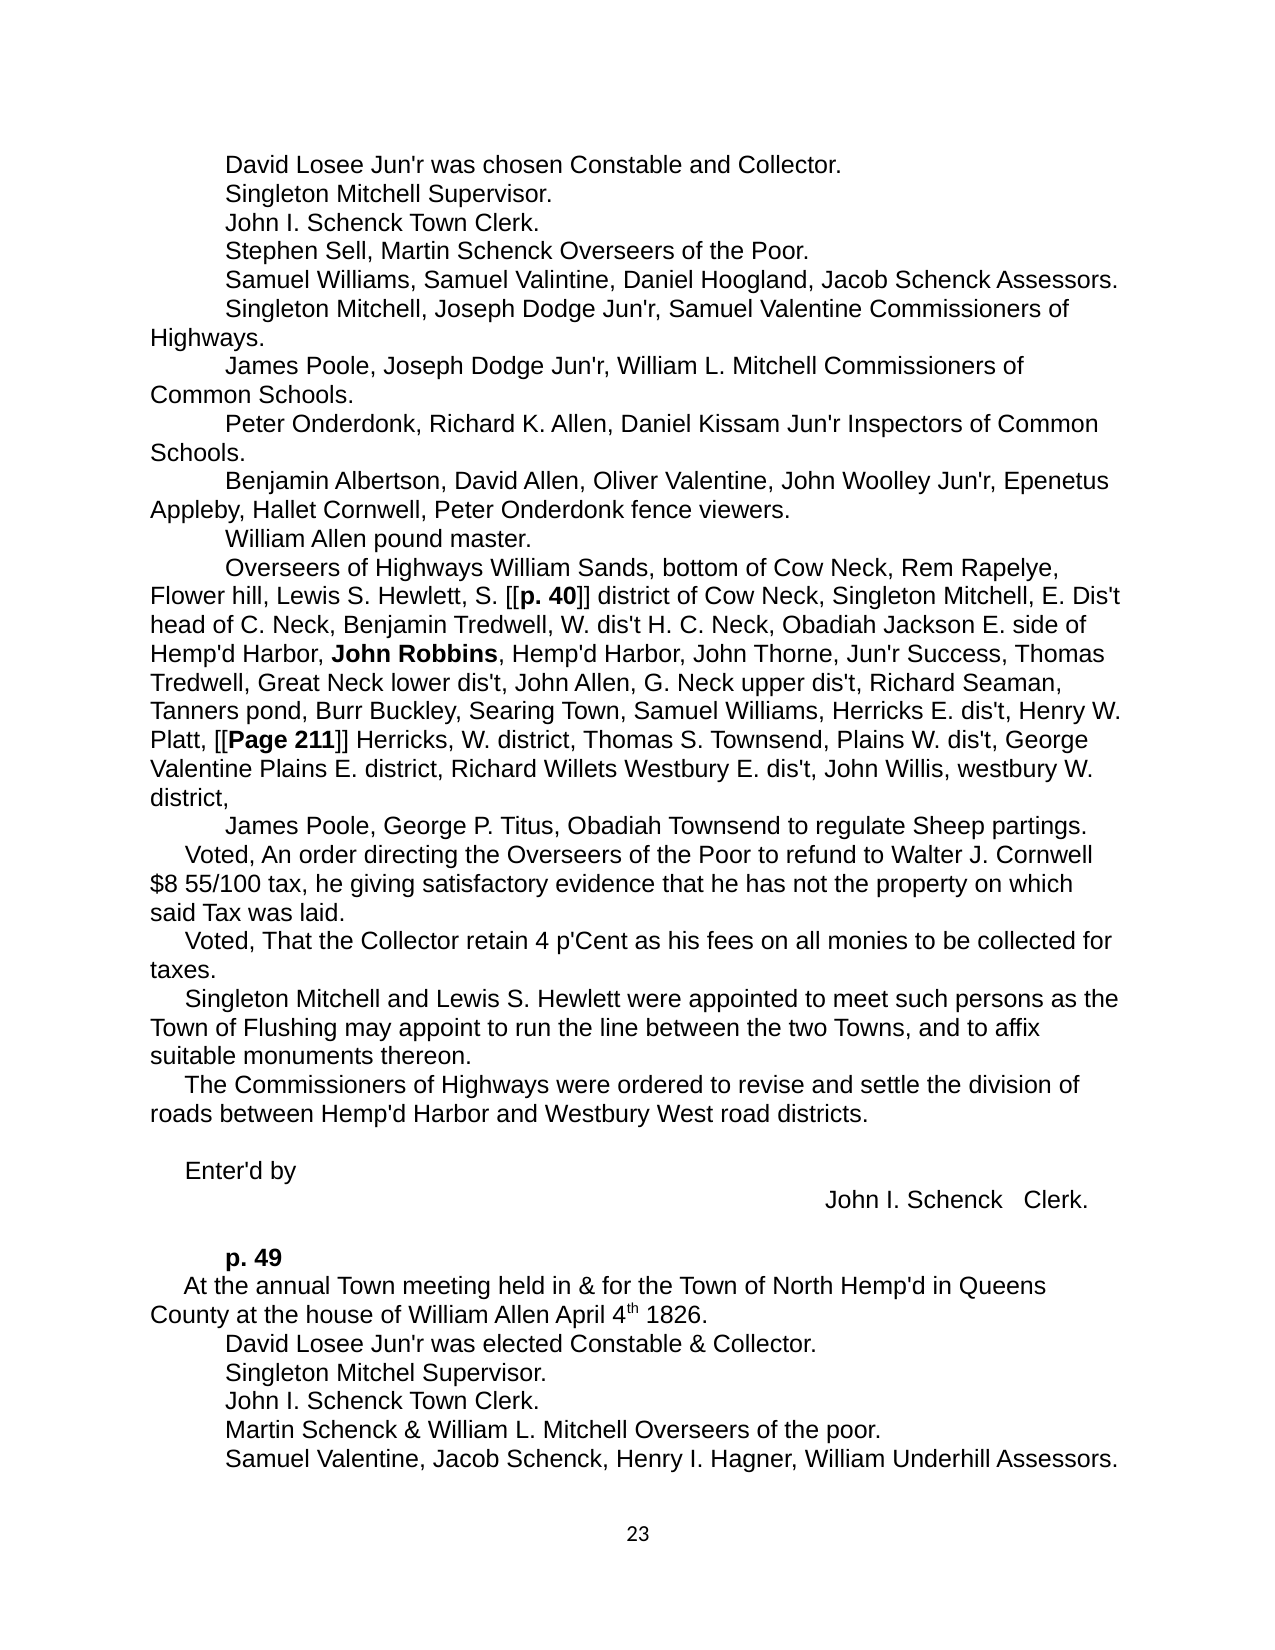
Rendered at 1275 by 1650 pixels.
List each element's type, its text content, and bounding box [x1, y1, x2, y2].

text William Allen pound master. [150, 524, 1125, 552]
text The Commissioners of Highways were ordered to revise and settle the division of roads between Hemp'd Harbor and Westbury West road districts. [150, 1070, 1125, 1127]
text At the annual Town meeting held in & for the Town of North Hemp'd in Queens County at the house of William Allen April 4th 1826. [150, 1271, 1125, 1329]
text James Poole, Joseph Dodge Jun'r, William L. Mitchell Commissioners of Common Schools. [150, 351, 1125, 409]
text Samuel Williams, Samuel Valintine, Daniel Hoogland, Jacob Schenck Assessors. [150, 265, 1125, 294]
text Singleton Mitchel Supervisor. [150, 1357, 1125, 1386]
text Samuel Valentine, Jacob Schenck, Henry I. Hagner, William Underhill Assessors. [150, 1444, 1125, 1472]
text Singleton Mitchell Supervisor. [150, 179, 1125, 207]
text John I. Schenck Clerk. [150, 1185, 1125, 1214]
text John I. Schenck Town Clerk. [150, 1386, 1125, 1415]
text Voted, That the Collector retain 4 p'Cent as his fees on all monies to be collected for taxes. [150, 926, 1125, 984]
text Overseers of Highways William Sands, bottom of Cow Neck, Rem Rapelye, Flower hill, Lewis S. Hewlett, S. [[p. 40]] district of Cow Neck, Singleton Mitchell, E. Dis't head of C. Neck, Benjamin Tredwell, W. dis't H. C. Neck, Obadiah Jackson E. side of Hemp'd Harbor, John Robbins, Hemp'd Harbor, John Thorne, Jun'r Success, Thomas Tredwell, Great Neck lower dis't, John Allen, G. Neck upper dis't, Richard Seaman, Tanners pond, Burr Buckley, Searing Town, Samuel Williams, Herricks E. dis't, Henry W. Platt, [[Page 211]] Herricks, W. district, Thomas S. Townsend, Plains W. dis't, George Valentine Plains E. district, Richard Willets Westbury E. dis't, John Willis, westbury W. district, [150, 552, 1125, 811]
text Peter Onderdonk, Richard K. Allen, Daniel Kissam Jun'r Inspectors of Common Schools. [150, 409, 1125, 466]
text David Losee Jun'r was chosen Constable and Collector. [150, 150, 1125, 179]
text Voted, An order directing the Overseers of the Poor to refund to Walter J. Cornwell $8 55/100 tax, he giving satisfactory evidence that he has not the property on which said Tax was laid. [150, 840, 1125, 926]
text p. 49 [150, 1242, 1125, 1271]
text Martin Schenck & William L. Mitchell Overseers of the poor. [150, 1415, 1125, 1444]
text David Losee Jun'r was elected Constable & Collector. [150, 1329, 1125, 1357]
text Singleton Mitchell, Joseph Dodge Jun'r, Samuel Valentine Commissioners of Highways. [150, 294, 1125, 351]
text Singleton Mitchell and Lewis S. Hewlett were appointed to meet such persons as the Town of Flushing may appoint to run the line between the two Towns, and to affix suitable monuments thereon. [150, 984, 1125, 1070]
text John I. Schenck Town Clerk. [150, 207, 1125, 236]
text James Poole, George P. Titus, Obadiah Townsend to regulate Sheep partings. [150, 811, 1125, 840]
text Stephen Sell, Martin Schenck Overseers of the Poor. [150, 236, 1125, 265]
text Benjamin Albertson, David Allen, Oliver Valentine, John Woolley Jun'r, Epenetus Appleby, Hallet Cornwell, Peter Onderdonk fence viewers. [150, 466, 1125, 524]
text Enter'd by [150, 1156, 1125, 1185]
